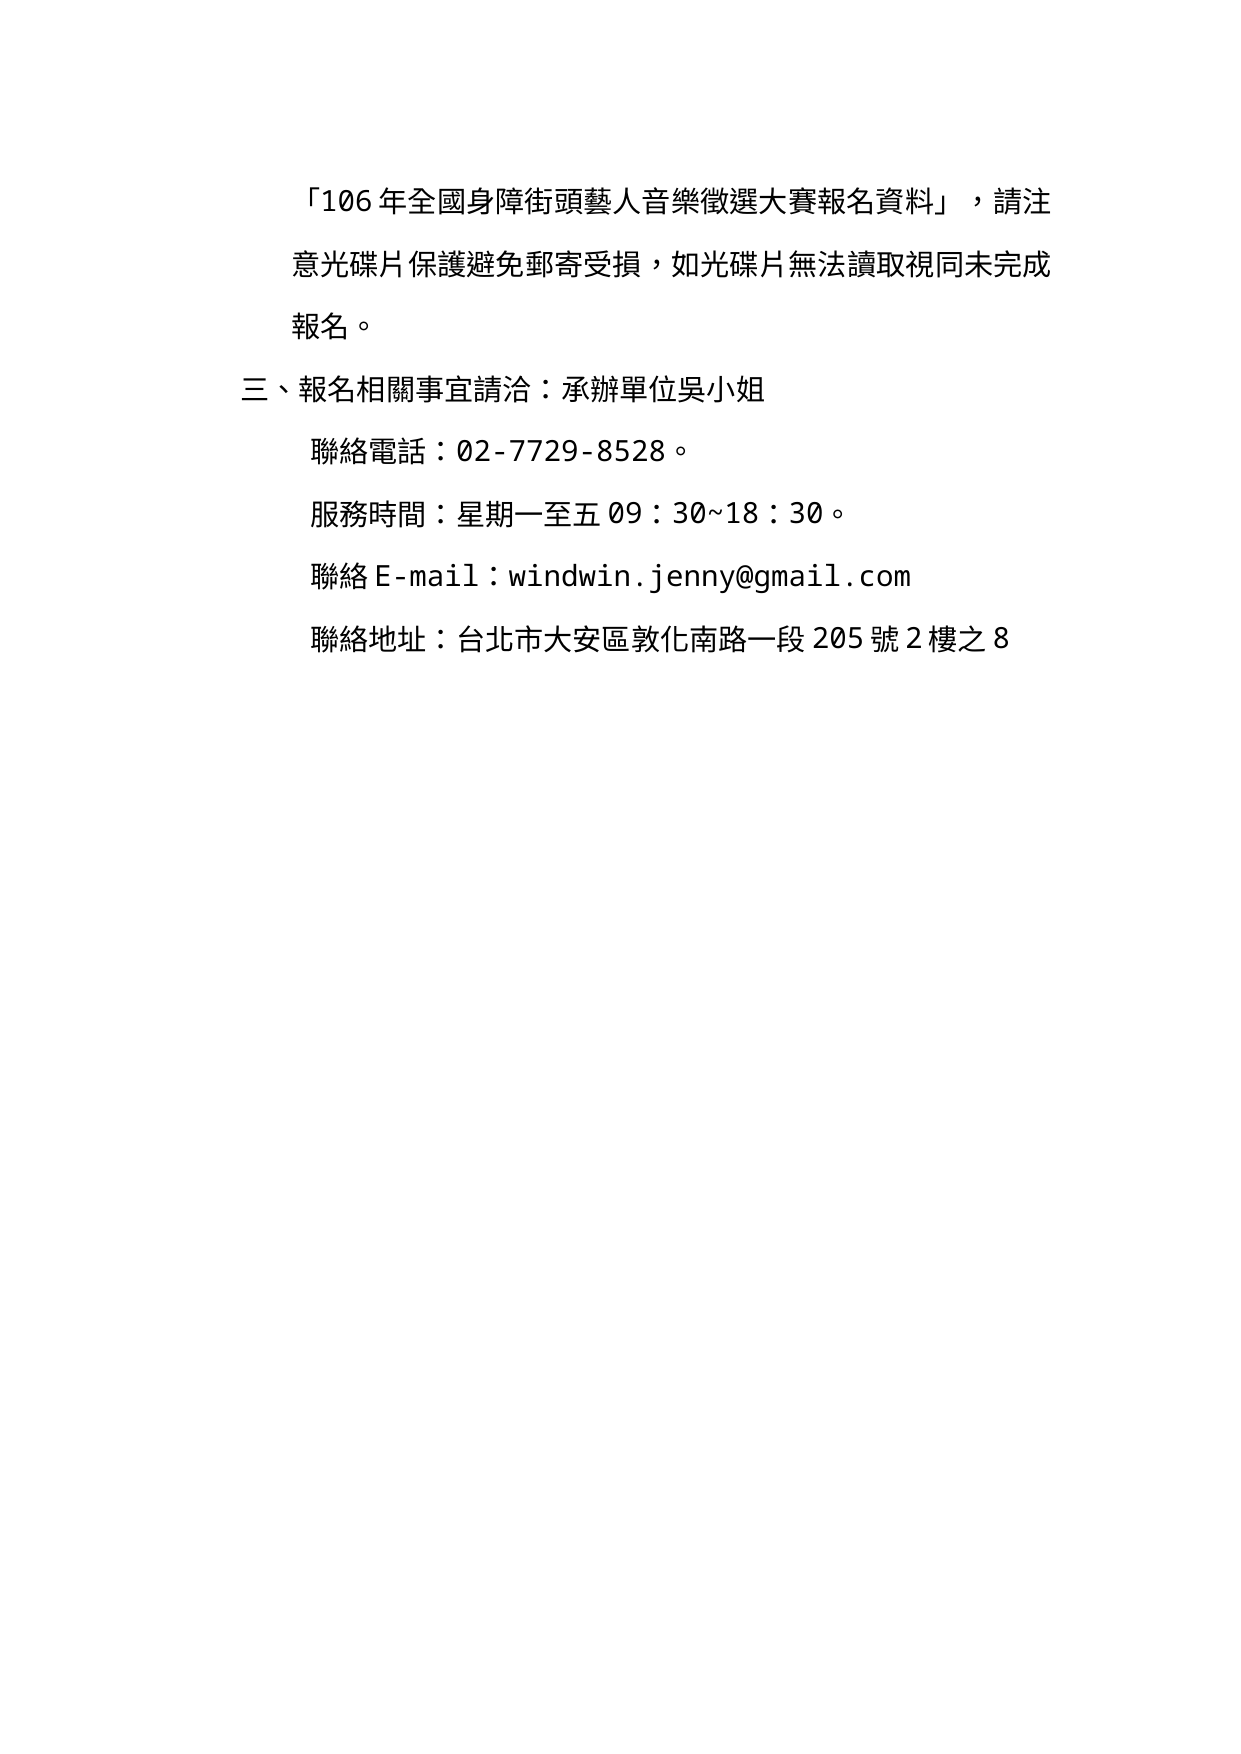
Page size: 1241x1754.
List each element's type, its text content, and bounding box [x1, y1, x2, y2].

text 聯絡E-mail：windwin.jenny@gmail.com [187, 533, 1053, 596]
text 三、報名相關事宜請洽：承辦單位吳小姐 [187, 346, 1053, 408]
text 聯絡電話：02-7729-8528。 [187, 408, 1053, 471]
text 二、書面郵寄報名：請將報名表格(附件一)、原創作品切結書(附件二)、著作財產權授權同意書(附件三)、街藝證影本(附件四)、身心障礙手冊影本(附件五)個人或是團體照片、報名作品光碟片、郵寄至承辦單位 御東風國際行銷有限公司 台北市大安區敦化南路一段205號2樓之8，信件註明「106年全國身障街頭藝人音樂徵選大賽報名資料」，請注意光碟片保護避免郵寄受損，如光碟片無法讀取視同未完成報名。 [187, 158, 1053, 346]
text 聯絡地址：台北市大安區敦化南路一段205號2樓之8 [187, 596, 1053, 658]
text 服務時間：星期一至五09：30~18：30。 [187, 471, 1053, 533]
